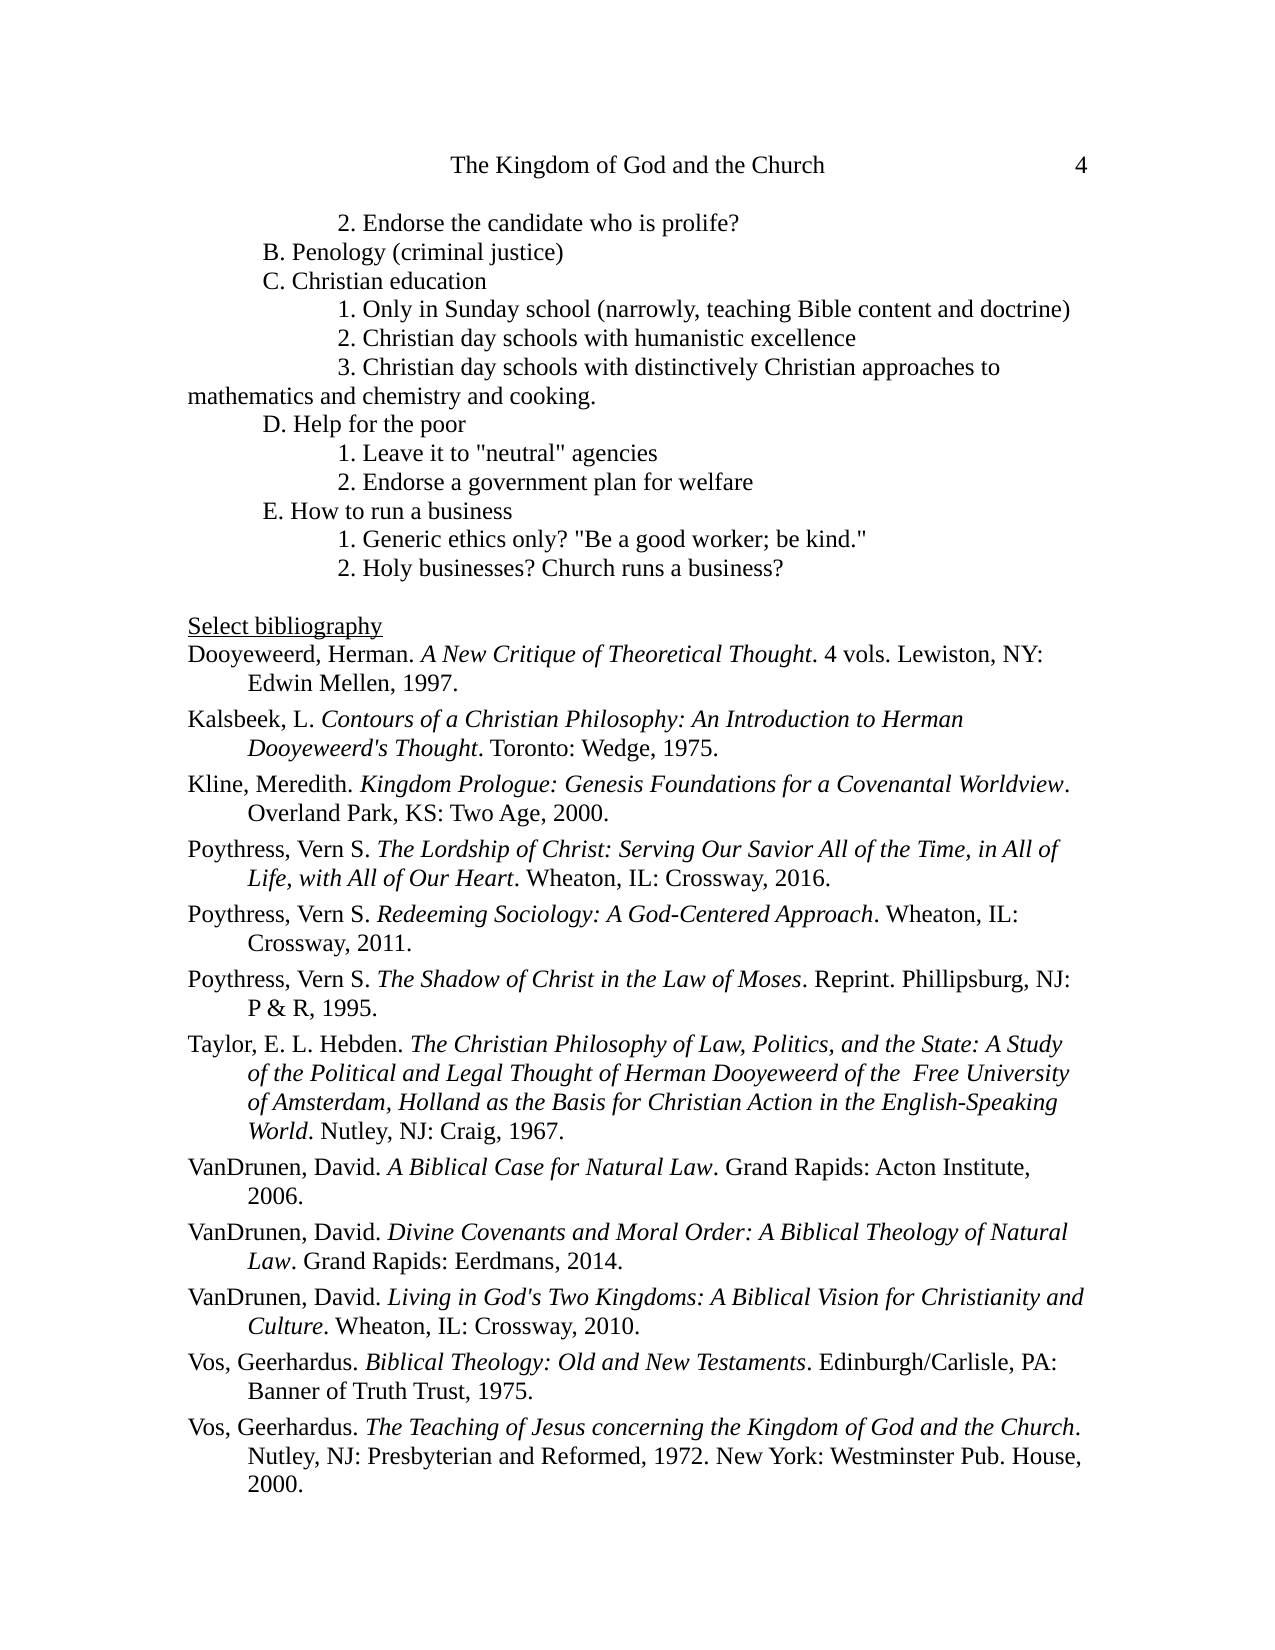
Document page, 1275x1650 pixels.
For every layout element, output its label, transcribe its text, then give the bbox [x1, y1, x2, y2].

text Kalsbeek, L. Contours of a Christian Philosophy: An Introduction to Herman Dooyeweerd's Thought. Toronto: Wedge, 1975. [187, 704, 1087, 762]
text Taylor, E. L. Hebden. The Christian Philosophy of Law, Politics, and the State: A Study of the Political and Legal Thought of Herman Dooyeweerd of the Free University of Amsterdam, Holland as the Basis for Christian Action in the English-Speaking World. Nutley, NJ: Craig, 1967. [187, 1029, 1087, 1144]
text 2. Endorse a government plan for welfare [187, 467, 1087, 496]
text Kline, Meredith. Kingdom Prologue: Genesis Foundations for a Covenantal Worldview. Overland Park, KS: Two Age, 2000. [187, 769, 1087, 827]
text Vos, Geerhardus. The Teaching of Jesus concerning the Kingdom of God and the Church. Nutley, NJ: Presbyterian and Reformed, 1972. New York: Westminster Pub. House, 2000. [187, 1412, 1087, 1498]
text VanDrunen, David. Living in God's Two Kingdoms: A Biblical Vision for Christianity and Culture. Wheaton, IL: Crossway, 2010. [187, 1282, 1087, 1339]
text E. How to run a business [187, 496, 1087, 524]
text Poythress, Vern S. The Shadow of Christ in the Law of Moses. Reprint. Phillipsburg, NJ: P & R, 1995. [187, 964, 1087, 1022]
text 1. Only in Sunday school (narrowly, teaching Bible content and doctrine) [187, 294, 1087, 323]
text Poythress, Vern S. Redeeming Sociology: A God-Centered Approach. Wheaton, IL: Crossway, 2011. [187, 899, 1087, 957]
text Vos, Geerhardus. Biblical Theology: Old and New Testaments. Edinburgh/Carlisle, PA: Banner of Truth Trust, 1975. [187, 1347, 1087, 1404]
text 1. Leave it to "neutral" agencies [187, 438, 1087, 467]
text Dooyeweerd, Herman. A New Critique of Theoretical Thought. 4 vols. Lewiston, NY: Edwin Mellen, 1997. [187, 639, 1087, 697]
text 2. Christian day schools with humanistic excellence [187, 323, 1087, 352]
text 2. Endorse the candidate who is prolife? [187, 208, 1087, 237]
text C. Christian education [187, 266, 1087, 294]
text VanDrunen, David. A Biblical Case for Natural Law. Grand Rapids: Acton Institute, 2006. [187, 1152, 1087, 1209]
text 2. Holy businesses? Church runs a business? [187, 553, 1087, 582]
text VanDrunen, David. Divine Covenants and Moral Order: A Biblical Theology of Natural Law. Grand Rapids: Eerdmans, 2014. [187, 1217, 1087, 1274]
text B. Penology (criminal justice) [187, 237, 1087, 266]
text Select bibliography [187, 611, 1087, 639]
text Poythress, Vern S. The Lordship of Christ: Serving Our Savior All of the Time, in All of Life, with All of Our Heart. Wheaton, IL: Crossway, 2016. [187, 834, 1087, 892]
text D. Help for the poor [187, 409, 1087, 438]
text 1. Generic ethics only? "Be a good worker; be kind." [187, 524, 1087, 553]
text 3. Christian day schools with distinctively Christian approaches to mathematics and chemistry and cooking. [187, 352, 1087, 409]
